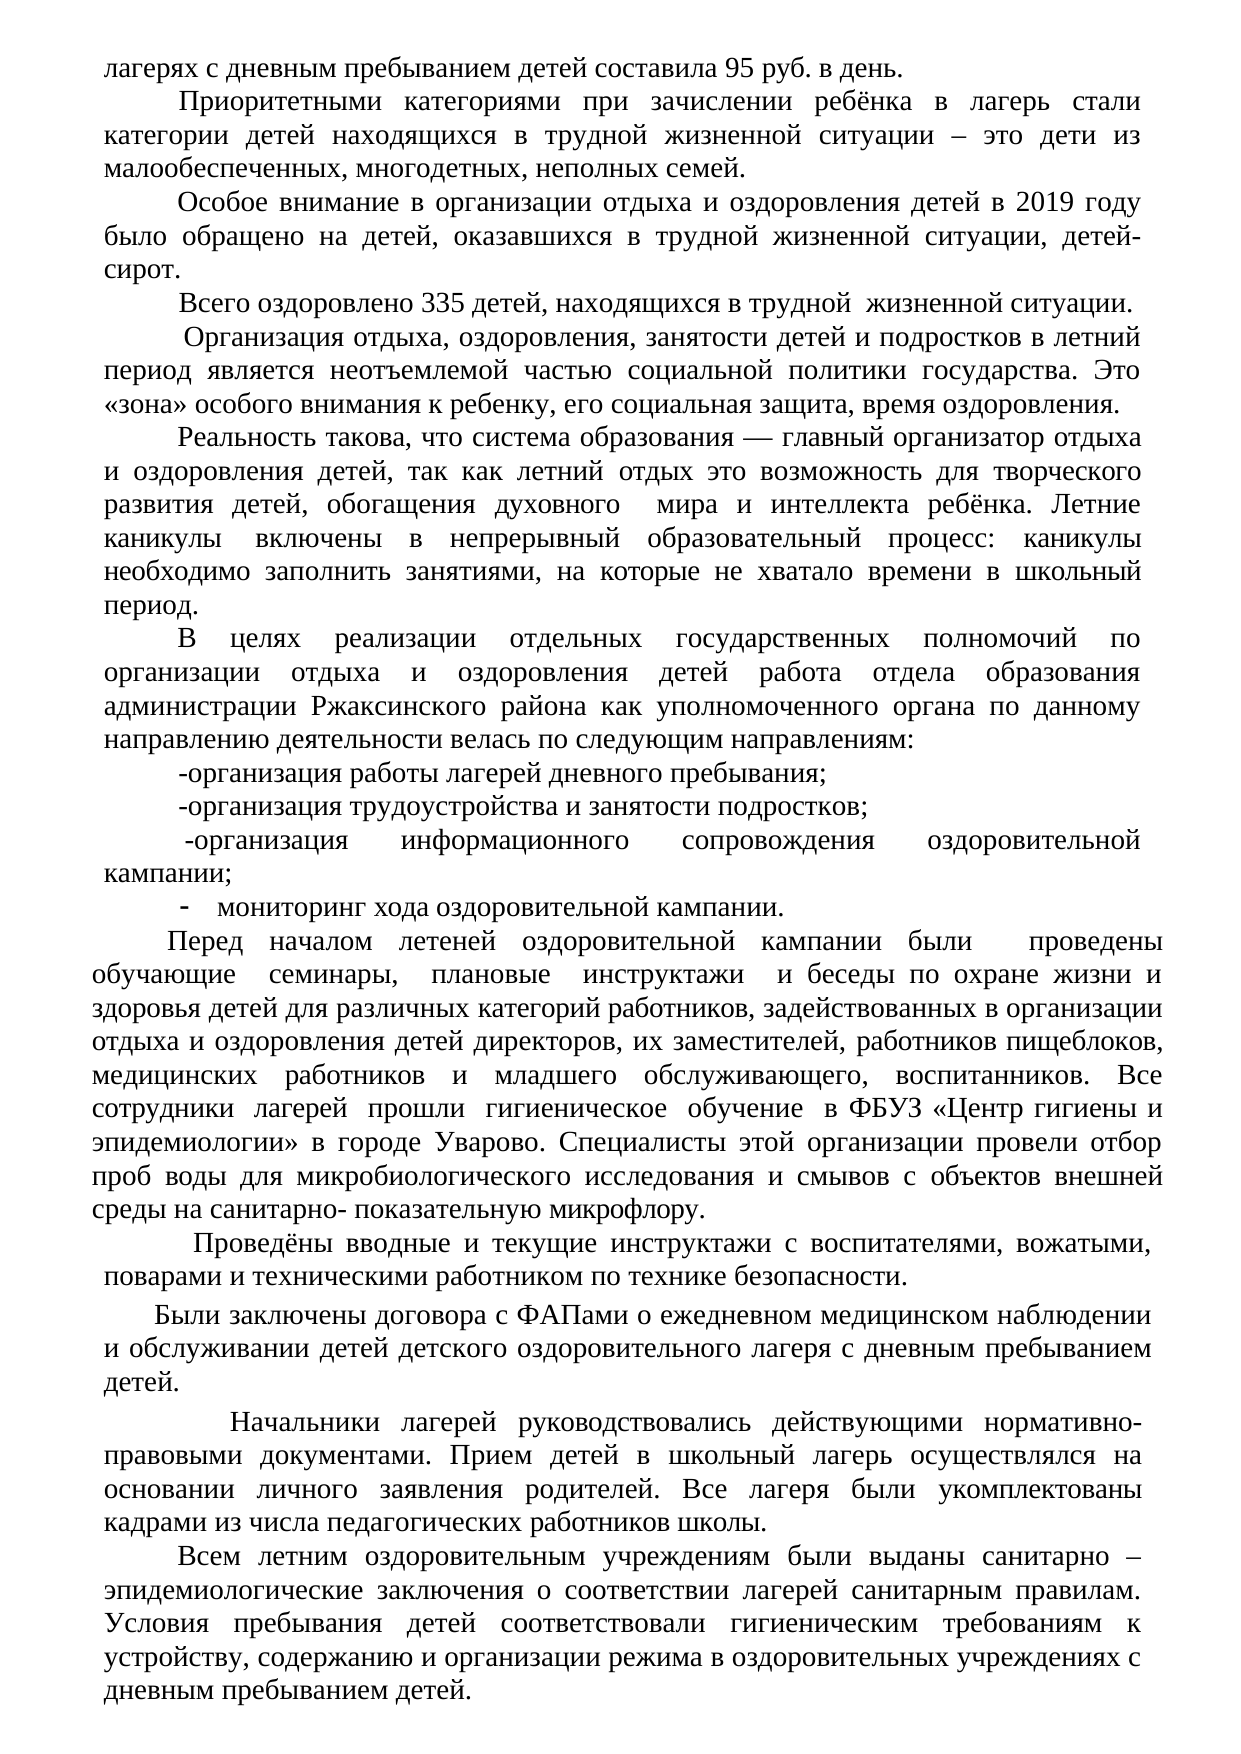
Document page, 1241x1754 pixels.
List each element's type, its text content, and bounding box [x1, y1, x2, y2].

text Начальники лагерей руководствовались действующими нормативно- правовыми документами. Прием детей в школьный лагерь осуществлялся на основании личного заявления родителей. Все лагеря были укомплектованы кадрами из числа педагогических работников школы. [103, 1404, 1142, 1538]
text -организация информационного сопровождения оздоровительной кампании; [103, 822, 1141, 889]
text Реальность такова, что система образования — главный организатор отдыха и оздоровления детей, так как летний отдых это возможность для творческого развития детей, обогащения духовного мира и интеллекта ребёнка. Летние каникулы включены в непрерывный образовательный процесс: каникулы необходимо заполнить занятиями, на которые не хватало времени в школьный период. [103, 419, 1142, 621]
text Организация отдыха, оздоровления, занятости детей и подростков в летний период является неотъемлемой частью социальной политики государства. Это «зона» особого внимания к ребенку, его социальная защита, время оздоровления. [103, 319, 1141, 419]
text Были заключены договора с ФАПами о ежедневном медицинском наблюдении и обслуживании детей детского оздоровительного лагеря с дневным пребыванием детей. [103, 1297, 1152, 1397]
text -организация работы лагерей дневного пребывания; [178, 755, 1163, 788]
text Перед началом летеней оздоровительной кампании были проведены обучающие семинары, плановые инструктажи и беседы по охране жизни и здоровья детей для различных категорий работников, задействованных в организации отдыха и оздоровления детей директоров, их заместителей, работников пищеблоков, медицинских работников и младшего обслуживающего, воспитанников. Все сотрудники лагерей прошли гигиеническое обучение в ФБУЗ «Центр гигиены и эпидемиологии» в городе Уварово. Специалисты этой организации провели отбор проб воды для микробиологического исследования и смывов с объектов внешней среды на санитарно- показательную микрофлору. [92, 923, 1163, 1225]
text Проведёны вводные и текущие инструктажи с воспитателями, вожатыми, поварами и техническими работником по технике безопасности. [103, 1225, 1152, 1292]
text лагерях с дневным пребыванием детей составила 95 руб. в день. [103, 50, 1142, 83]
text Приоритетными категориями при зачислении ребёнка в лагерь стали категории детей находящихся в трудной жизненной ситуации – это дети из малообеспеченных, многодетных, неполных семей. [103, 83, 1142, 184]
text -организация трудоустройства и занятости подростков; [178, 788, 1163, 822]
text В целях реализации отдельных государственных полномочий по организации отдыха и оздоровления детей работа отдела образования администрации Ржаксинского района как уполномоченного органа по данному направлению деятельности велась по следующим направлениям: [103, 621, 1141, 755]
list мониторинг хода оздоровительной кампании. [179, 889, 1163, 923]
text Всем летним оздоровительным учреждениям были выданы санитарно – эпидемиологические заключения о соответствии лагерей санитарным правилам. Условия пребывания детей соответствовали гигиеническим требованиям к устройству, содержанию и организации режима в оздоровительных учреждениях с дневным пребыванием детей. [103, 1538, 1142, 1706]
text Особое внимание в организации отдыха и оздоровления детей в 2019 году было обращено на детей, оказавшихся в трудной жизненной ситуации, детей-сирот. [103, 184, 1142, 285]
text Всего оздоровлено 335 детей, находящихся в трудной жизненной ситуации. [103, 285, 1142, 319]
